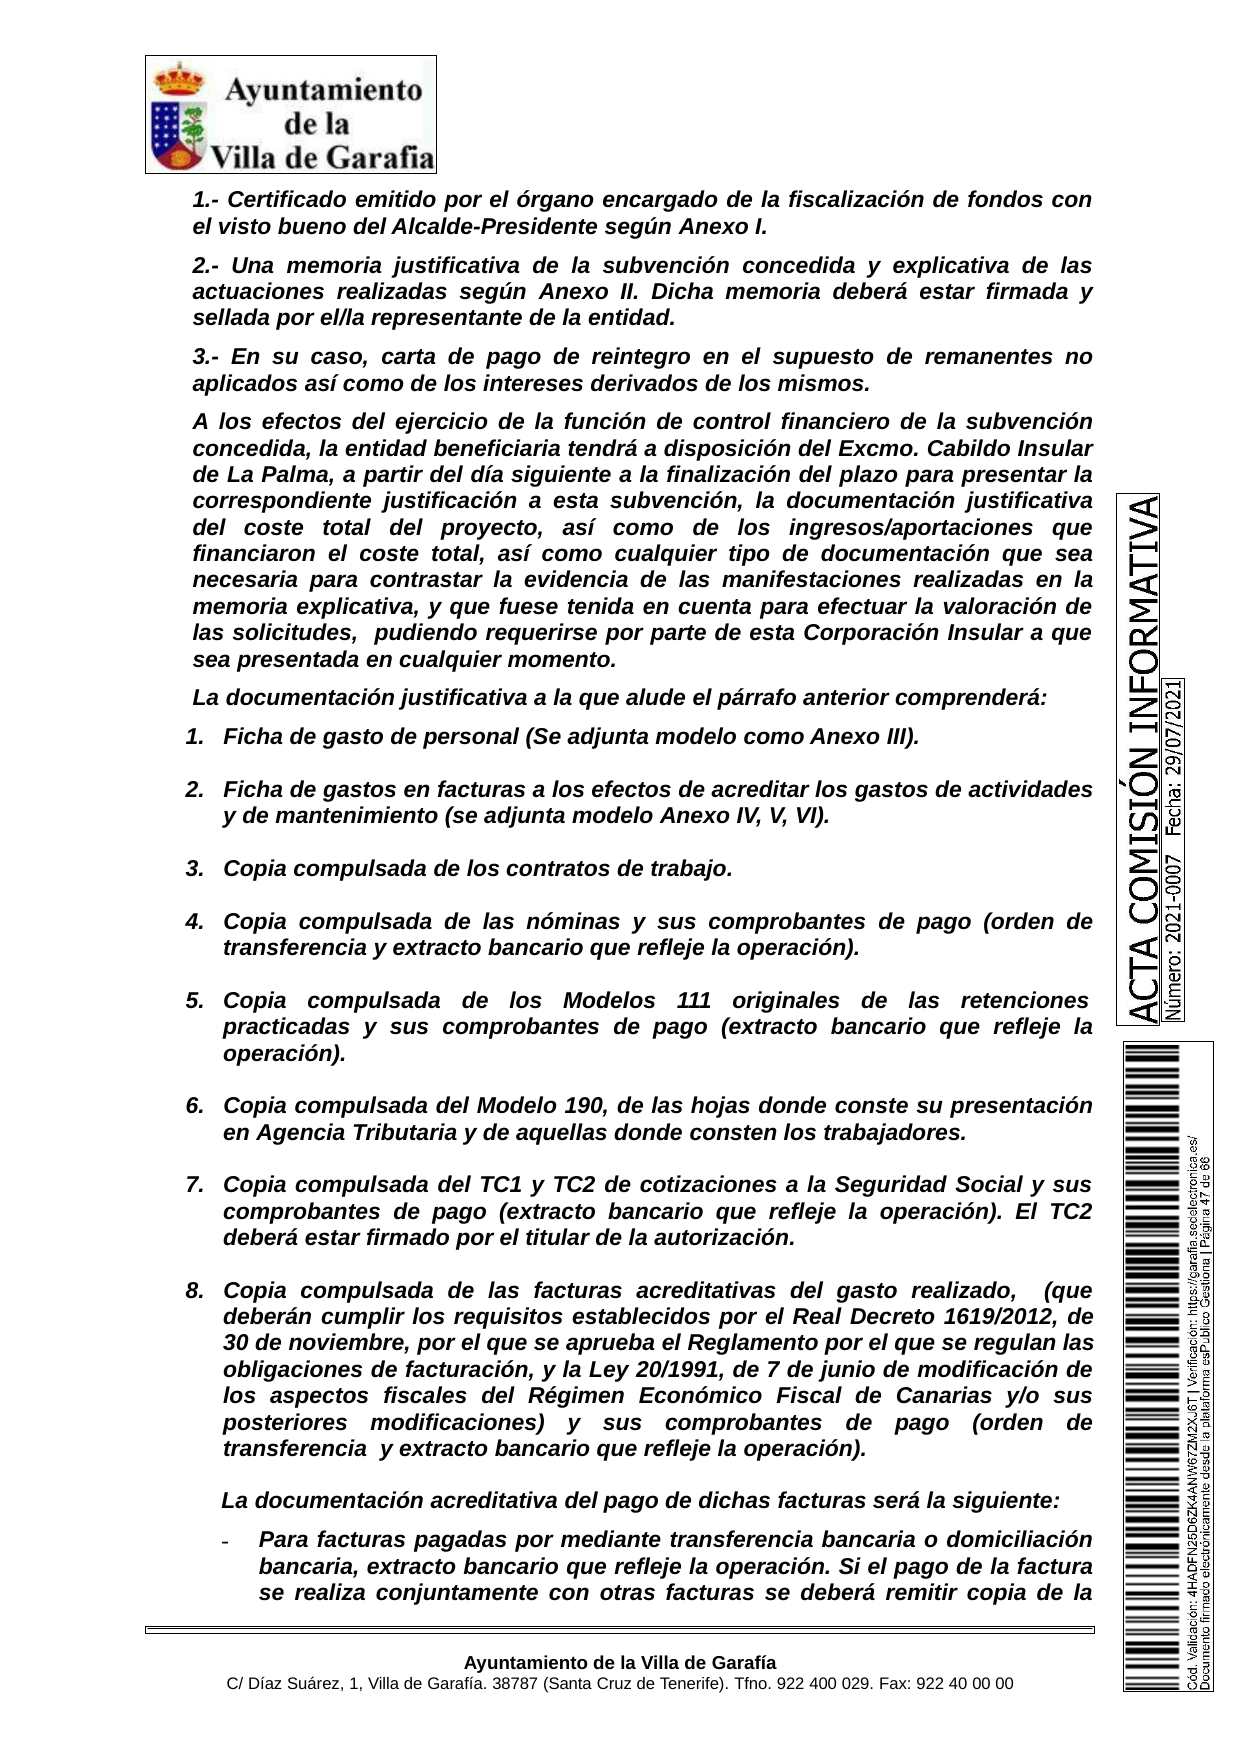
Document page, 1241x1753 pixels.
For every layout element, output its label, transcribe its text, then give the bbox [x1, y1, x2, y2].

text La documentación justificativa a la que alude el párrafo anterior comprenderá: [192, 685, 1071, 711]
text posteriores modificaciones) y sus comprobantes de pago (orden de [223, 1409, 1117, 1435]
text transferencia y extracto bancario que refleje la operación). [223, 1436, 1117, 1461]
text Para facturas pagadas por mediante transferencia bancaria o domiciliación [259, 1527, 1117, 1553]
text 7 [185, 1172, 198, 1198]
text - [221, 1528, 254, 1553]
text transferencia y extracto bancario que refleje la operación). [223, 935, 1117, 961]
text 1.- Certificado emitido por el órgano encargado de la fiscalización de fondos con [192, 187, 1116, 213]
text 2.- Una memoria justificativa de la subvención concedida y explicativa de las [192, 253, 1116, 278]
text 3.- En su caso, carta de pago de reintegro en el supuesto de remanentes no [192, 344, 1116, 370]
picture [1124, 1042, 1213, 1691]
text financiaron el coste total, así como cualquier tipo de documentación que sea [192, 541, 1117, 567]
text practicadas y sus comprobantes de pago (extracto bancario que refleje la [223, 1014, 1117, 1040]
text concedida, la entidad beneficiaria tendrá a disposición del Excmo. Cabildo Insular [192, 436, 1117, 461]
text sellada por el/la representante de la entidad. [192, 305, 1117, 331]
text necesaria para contrastar la evidencia de las manifestaciones realizadas en la [192, 567, 1117, 593]
text 30 de noviembre, por el que se aprueba el Reglamento por el que se regulan las [223, 1330, 1117, 1356]
picture [146, 1627, 1094, 1633]
text 8. Copia compulsada de las facturas acreditativas del gasto realizado, (que [185, 1278, 1116, 1303]
text . Copia compulsada de los Modelos 111 originales de las retenciones [198, 988, 1117, 1013]
text las solicitudes, pudiendo requerirse por parte de esta Corporación Insular a que [192, 620, 1117, 646]
text 6. Copia compulsada del Modelo 190, de las hojas donde conste su presentación [185, 1093, 1117, 1119]
text comprobantes de pago (extracto bancario que refleje la operación). El TC2 [223, 1199, 1117, 1224]
text correspondiente justificación a esta subvención, la documentación justificativa [192, 488, 1117, 514]
text obligaciones de facturación, y la Ley 20/1991, de 7 de junio de modificación de [223, 1357, 1117, 1382]
text deberán cumplir los requisitos establecidos por el Real Decreto 1619/2012, de [223, 1304, 1117, 1330]
text memoria explicativa, y que fuese tenida en cuenta para efectuar la valoración de [192, 594, 1117, 619]
text 5 [185, 995, 198, 1013]
text aplicados así como de los intereses derivados de los mismos. [192, 371, 894, 396]
text 2. Ficha de gastos en facturas a los efectos de acreditar los gastos de actividades [185, 777, 1117, 803]
text Ayuntamiento de la Villa de Garafía [463, 1653, 1039, 1674]
picture [146, 56, 436, 173]
text y de mantenimiento (se adjunta modelo Anexo IV, V, VI). [223, 803, 859, 829]
text A los efectos del ejercicio de la función de control financiero de la subvención [192, 409, 1117, 435]
text 3. Copia compulsada de los contratos de trabajo. [185, 856, 757, 882]
text se realiza conjuntamente con otras facturas se deberá remitir copia de la [259, 1580, 1117, 1606]
text del coste total del proyecto, así como de los ingresos/aportaciones que [192, 515, 1117, 540]
text C/ Díaz Suárez, 1, Villa de Garafía. 38787 (Santa Cruz de Tenerife). Tfno. 922 400 029. Fax: 922 40 00 00 [226, 1674, 1039, 1693]
text el visto bueno del Alcalde-Presidente según Anexo I. [192, 214, 793, 239]
text sea presentada en cualquier momento. [192, 647, 1117, 672]
text en Agencia Tributaria y de aquellas donde consten los trabajadores. [223, 1119, 1117, 1145]
text La documentación acreditativa del pago de dichas facturas será la siguiente: [221, 1488, 1084, 1514]
text actuaciones realizadas según Anexo II. Dicha memoria deberá estar firmada y [192, 279, 1117, 304]
text 1. Ficha de gasto de personal (Se adjunta modelo como Anexo III). [185, 724, 944, 750]
text deberá estar firmado por el titular de la autorización. [223, 1225, 1117, 1251]
text los aspectos fiscales del Régimen Económico Fiscal de Canarias y/o sus [223, 1383, 1117, 1409]
text operación). [223, 1041, 1117, 1066]
text bancaria, extracto bancario que refleje la operación. Si el pago de la factura [259, 1554, 1117, 1579]
text . Copia compulsada del TC1 y TC2 de cotizaciones a la Seguridad Social y sus [198, 1172, 1117, 1198]
picture [1117, 494, 1159, 1025]
text de La Palma, a partir del día siguiente a la finalización del plazo para presentar la [192, 462, 1117, 488]
text 5 [185, 988, 198, 1006]
text 4. Copia compulsada de las nóminas y sus comprobantes de pago (orden de [185, 909, 1117, 934]
picture [1162, 679, 1184, 1021]
